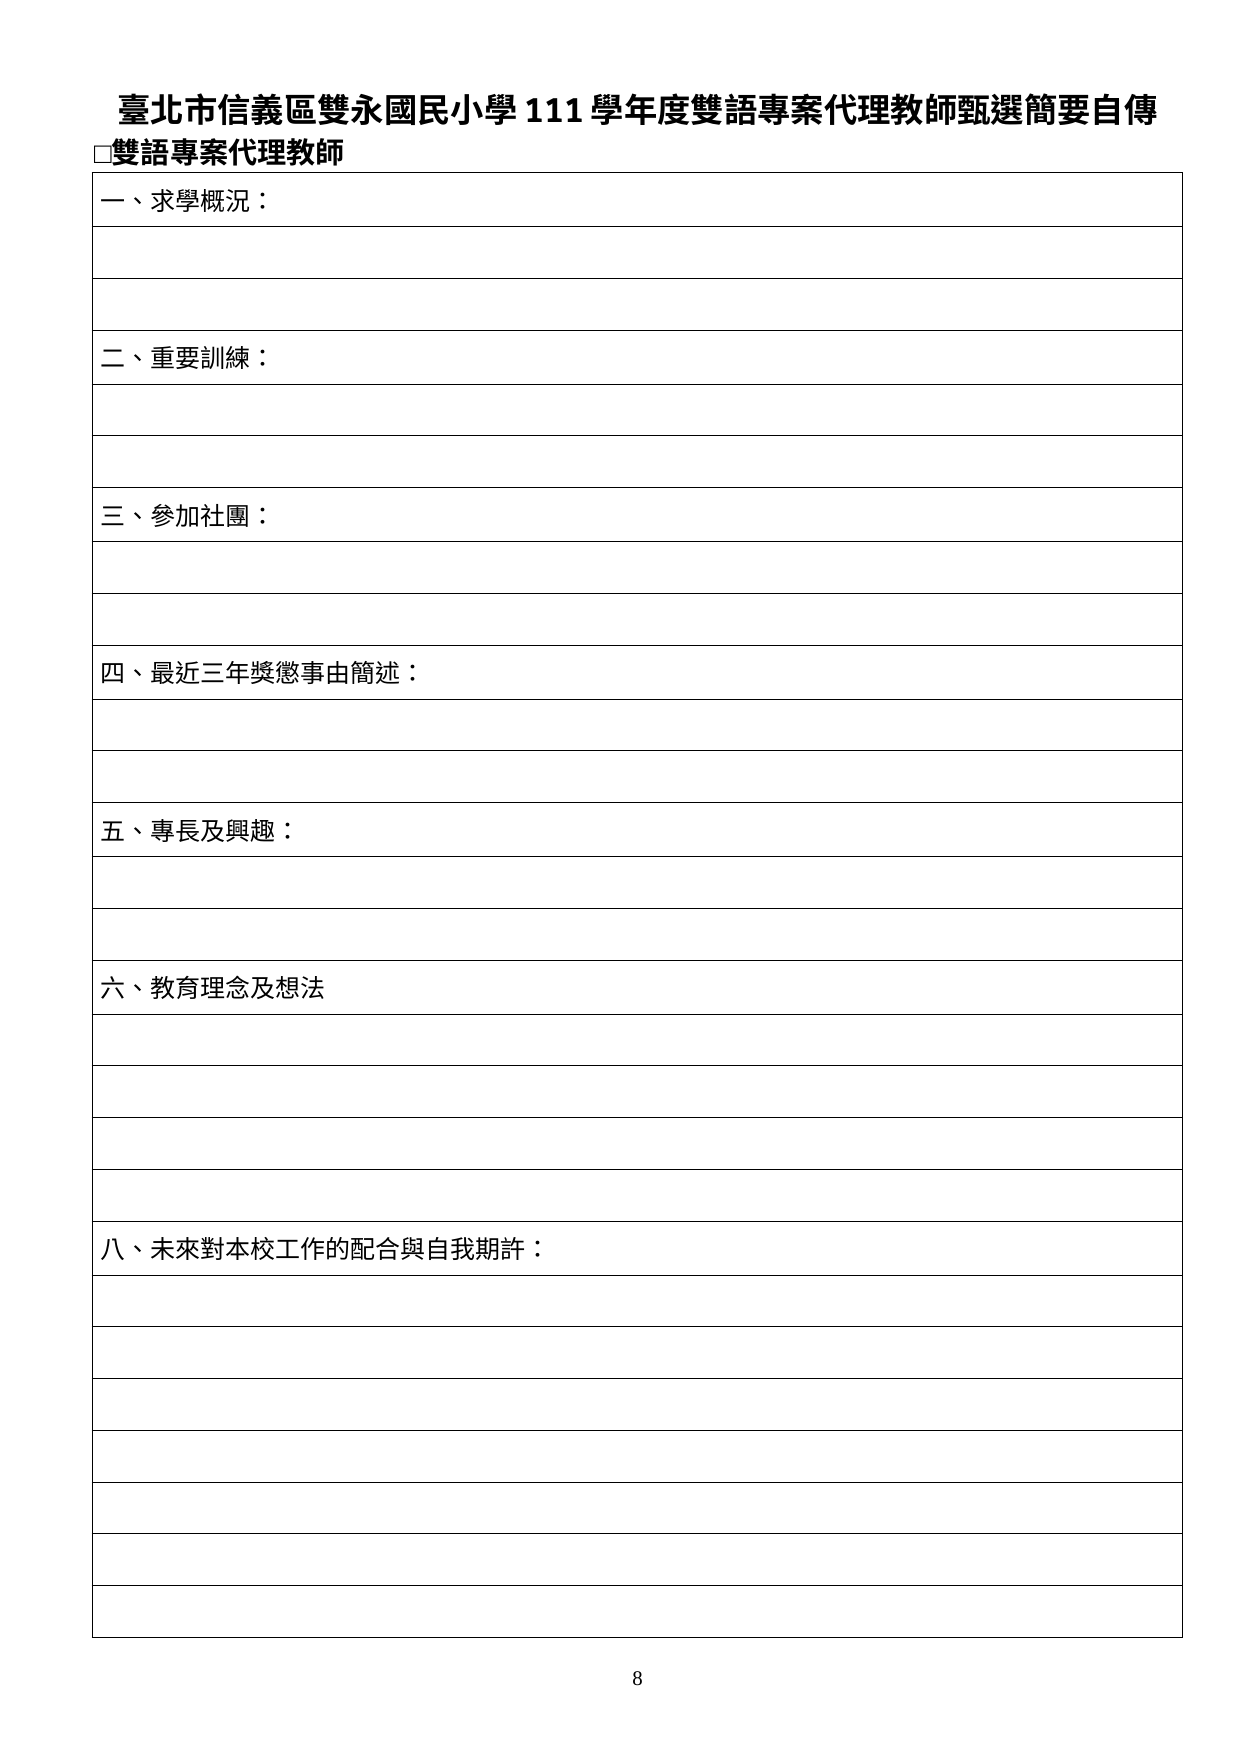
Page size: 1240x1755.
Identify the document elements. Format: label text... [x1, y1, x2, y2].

table_cell [93, 1586, 1182, 1637]
table_cell [93, 1379, 1182, 1430]
table_cell [93, 1170, 1182, 1221]
table_cell [93, 1118, 1182, 1169]
table_cell 八、未來對本校工作的配合與自我期許： [93, 1222, 1182, 1274]
table_cell [93, 1431, 1182, 1482]
table_cell [93, 909, 1182, 959]
table_cell [93, 436, 1182, 487]
table_cell 五、專長及興趣： [93, 803, 1182, 856]
table_cell [93, 1327, 1182, 1378]
table_cell [93, 857, 1182, 908]
table_cell [93, 279, 1182, 329]
table_header 一、求學概況： [93, 173, 1182, 226]
table_cell [93, 1015, 1182, 1065]
table_cell 三、參加社團： [93, 488, 1182, 541]
table_cell [93, 751, 1182, 802]
table_cell [93, 700, 1182, 750]
text 臺北市信義區雙永國民小學111學年度雙語專案代理教師甄選簡要自傳 [94, 89, 1181, 130]
table_cell [93, 1276, 1182, 1326]
text □雙語專案代理教師 [94, 130, 1181, 172]
table_cell [93, 594, 1182, 644]
table_cell 四、最近三年獎懲事由簡述： [93, 646, 1182, 698]
table_cell [93, 1483, 1182, 1533]
table_cell [93, 227, 1182, 278]
table_cell 六、教育理念及想法 [93, 961, 1182, 1013]
table_cell [93, 1534, 1182, 1585]
table_cell [93, 385, 1182, 435]
table_cell [93, 1066, 1182, 1117]
table_cell 二、重要訓練： [93, 331, 1182, 383]
table_cell [93, 542, 1182, 593]
